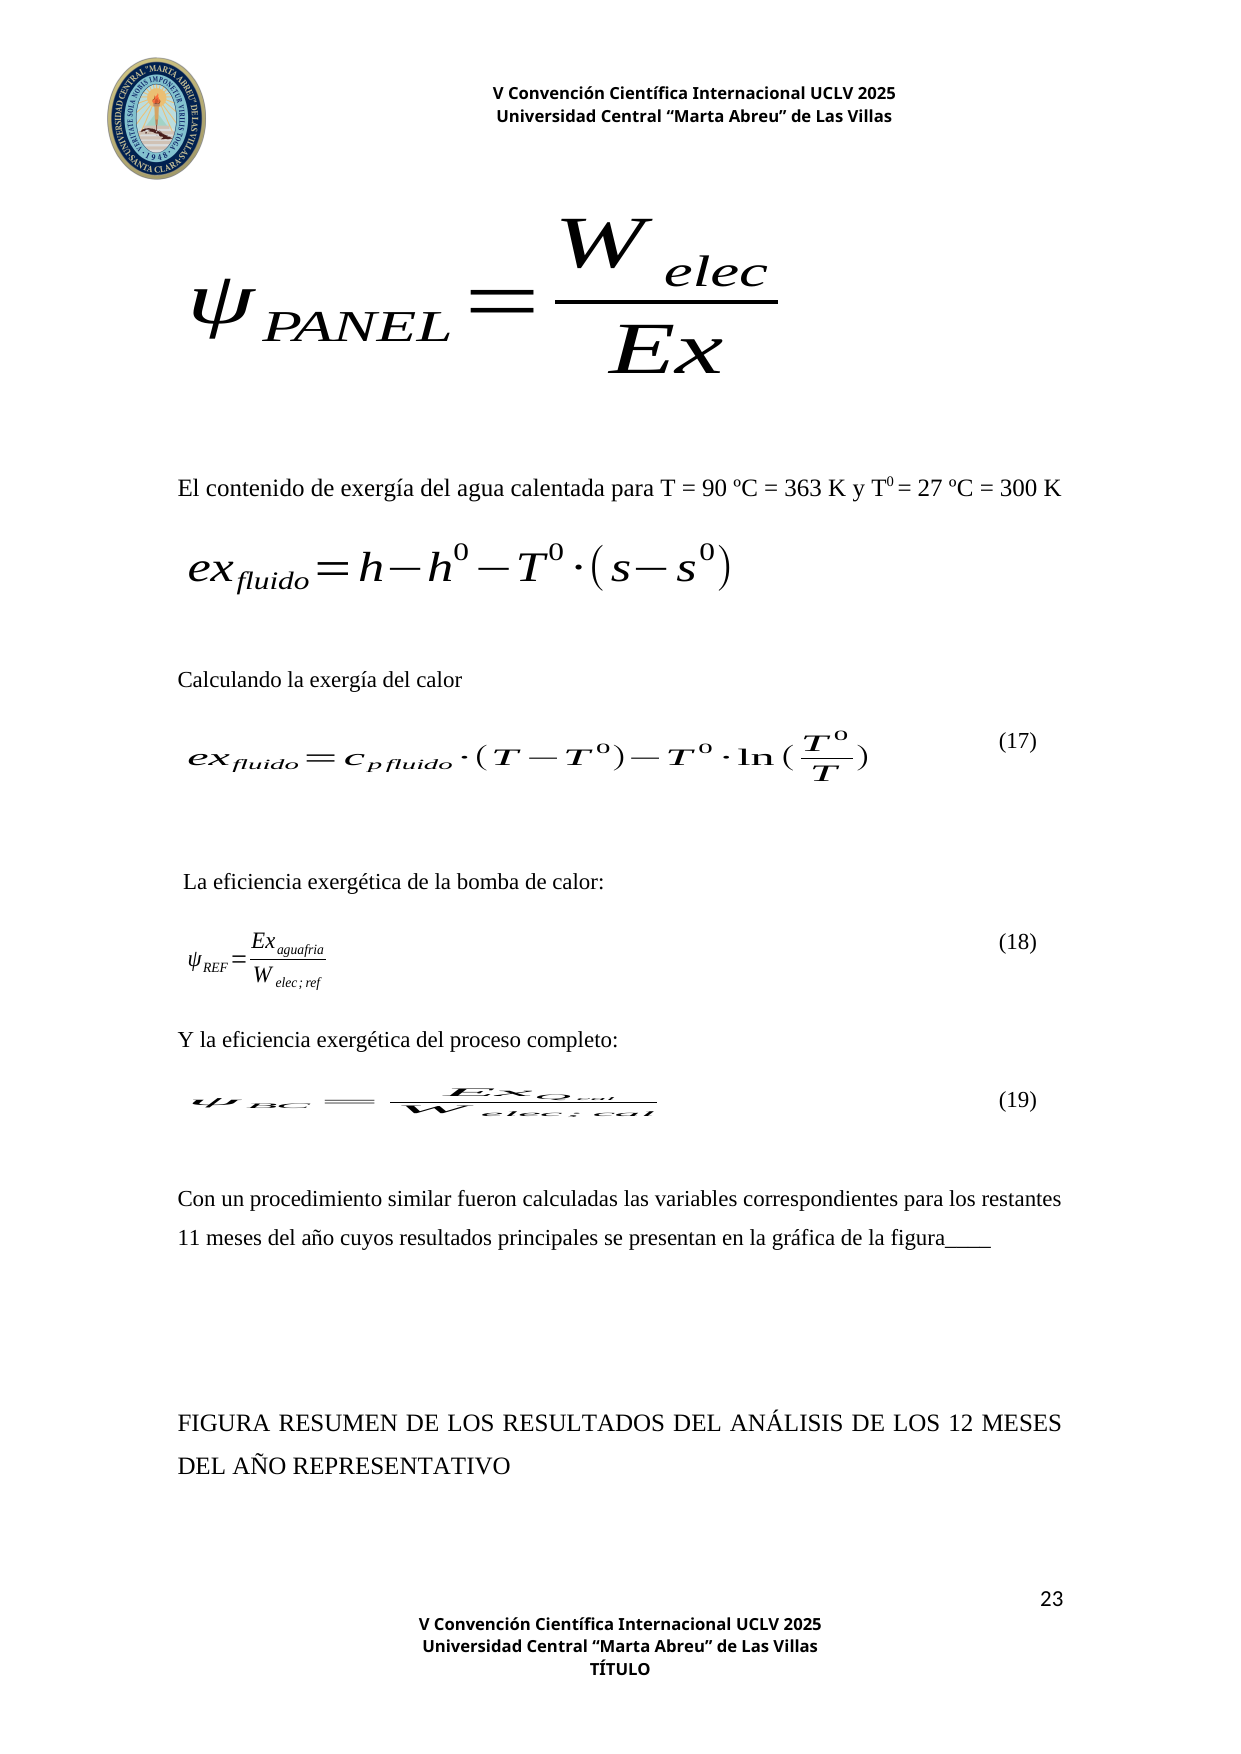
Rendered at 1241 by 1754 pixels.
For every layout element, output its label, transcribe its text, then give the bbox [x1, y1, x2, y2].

table_cell [989, 617, 1048, 666]
picture [106, 57, 207, 181]
table_header (17) [989, 727, 1048, 868]
table_cell [176, 617, 989, 666]
table_header [176, 537, 989, 617]
table_header [989, 537, 1048, 617]
text Con un procedimiento similar fueron calculadas las variables correspondientes para los restantes 11 meses del año cuyos resultados principales se presentan en la gráfica de la figura____ [177, 1185, 1063, 1251]
text El contenido de exergía del agua calentada para T = 90 ºC = 363 K y T0 = 27 ºC = 300 K [177, 473, 1063, 502]
table_header [176, 203, 1078, 409]
table_header [176, 1087, 989, 1185]
table_header (19) [989, 1087, 1048, 1185]
text Calculando la exergía del calor [177, 666, 1063, 693]
text La eficiencia exergética de la bomba de calor: [177, 868, 1063, 894]
table_header (18) [989, 928, 1048, 1026]
text FIGURA RESUMEN DE LOS RESULTADOS DEL ANÁLISIS DE LOS 12 MESES DEL AÑO REPRESENTATIVO [177, 1408, 1063, 1479]
text Y la eficiencia exergética del proceso completo: [177, 1026, 1063, 1053]
table_header [176, 727, 989, 868]
table_header [176, 928, 989, 1026]
